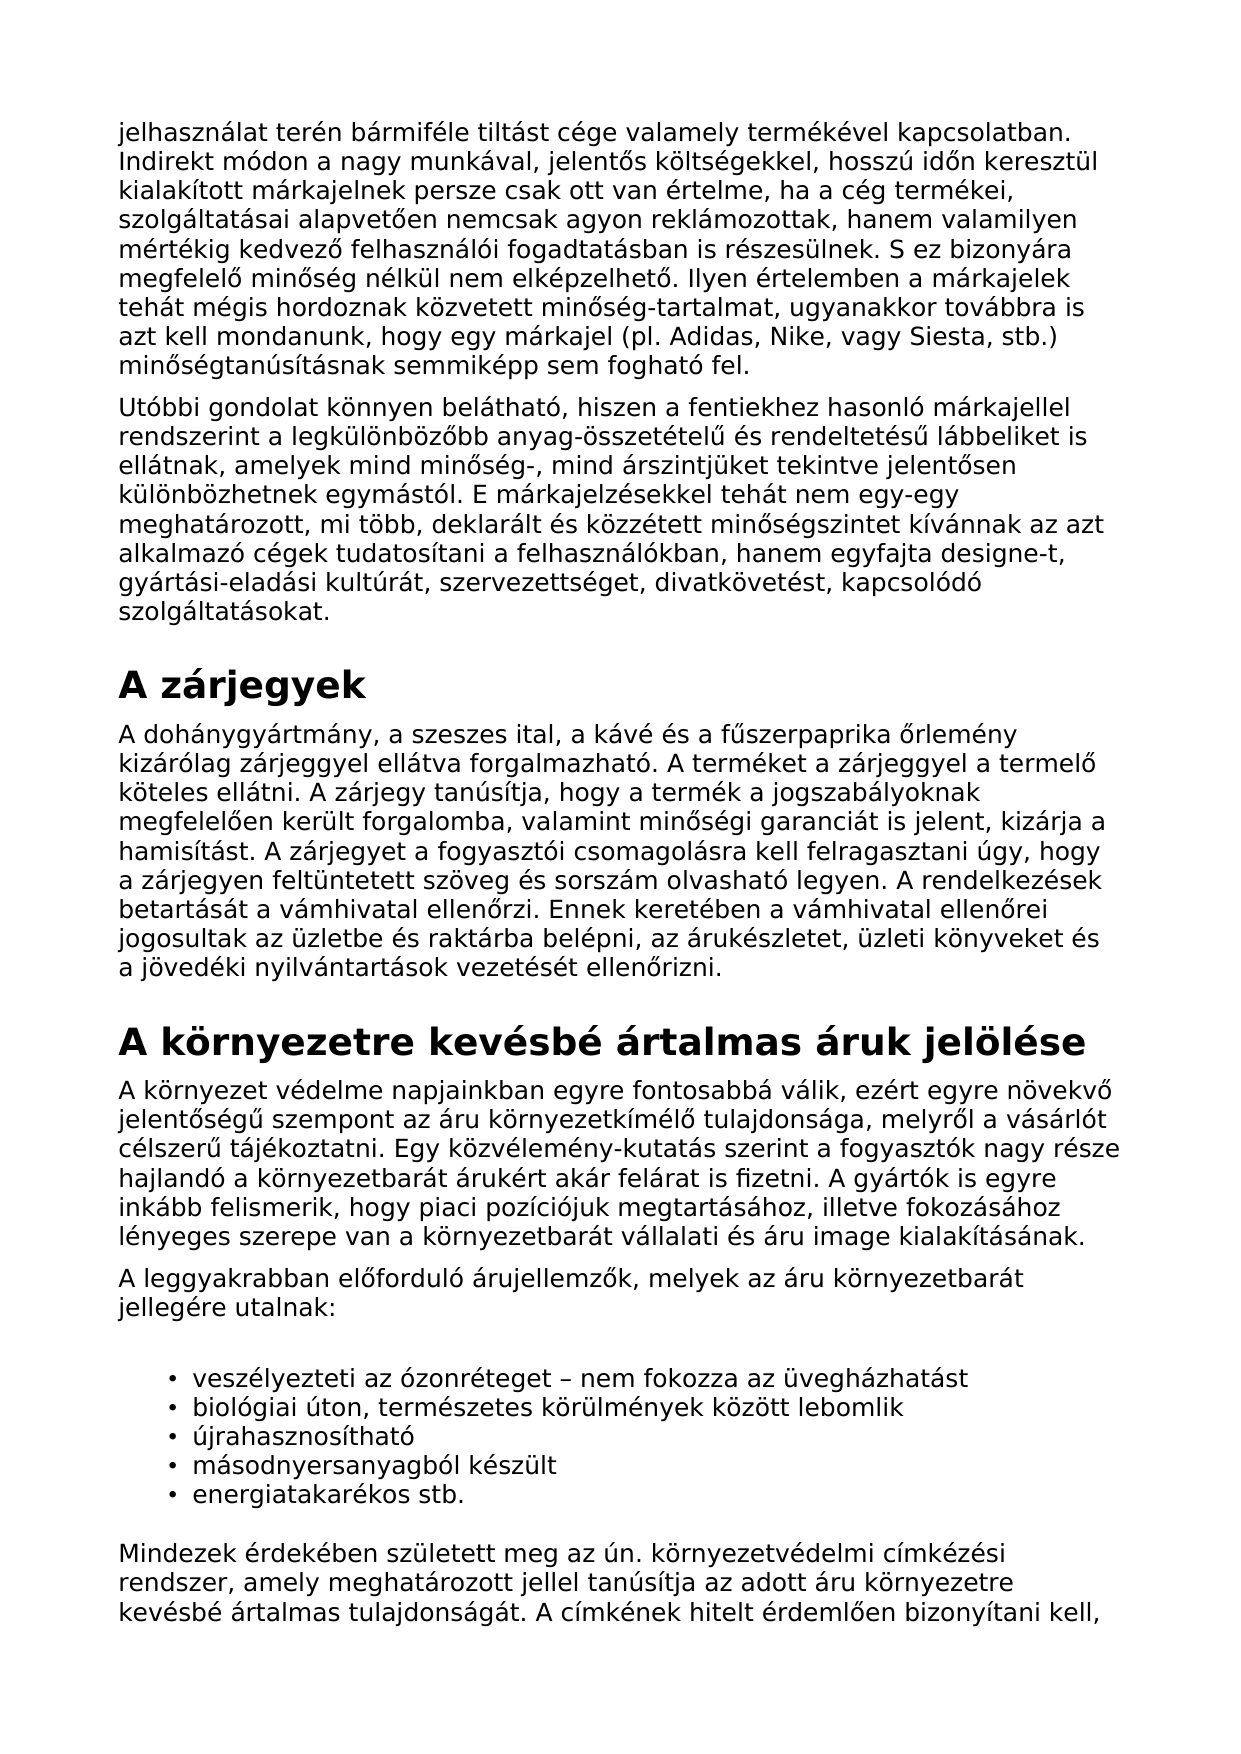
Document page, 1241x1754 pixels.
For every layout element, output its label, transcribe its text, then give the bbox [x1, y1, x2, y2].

list újrahasznosítható [177, 1422, 1122, 1452]
text A dohánygyártmány, a szeszes ital, a kávé és a fűszerpaprika őrlemény kizárólag zárjeggyel ellátva forgalmazható. A terméket a zárjeggyel a termelő köteles ellátni. A zárjegy tanúsítja, hogy a termék a jogszabályoknak megfelelően került forgalomba, valamint minőségi garanciát is jelent, kizárja a hamisítást. A zárjegyet a fogyasztói csomagolásra kell felragasztani úgy, hogy a zárjegyen feltüntetett szöveg és sorszám olvasható legyen. A rendelkezések betartását a vámhivatal ellenőrzi. Ennek keretében a vámhivatal ellenőrei jogosultak az üzletbe és raktárba belépni, az árukészletet, üzleti könyveket és a jövedéki nyilvántartások vezetését ellenőrizni. [118, 720, 1122, 983]
text Utóbbi gondolat könnyen belátható, hiszen a fentiekhez hasonló márkajellel rendszerint a legkülönbözőbb anyag-összetételű és rendeltetésű lábbeliket is ellátnak, amelyek mind minőség-, mind árszintjüket tekintve jelentősen különbözhetnek egymástól. E márkajelzésekkel tehát nem egy-egy meghatározott, mi több, deklarált és közzétett minőségszintet kívánnak az azt alkalmazó cégek tudatosítani a felhasználókban, hanem egyfajta designe-t, gyártási-eladási kultúrát, szervezettséget, divatkövetést, kapcsolódó szolgáltatásokat. [118, 393, 1122, 626]
subtitle A zárjegyek [118, 664, 1122, 708]
list veszélyezteti az ózonréteget – nem fokozza az üvegházhatást [177, 1364, 1122, 1393]
text Mindezek érdekében született meg az ún. környezetvédelmi címkézési rendszer, amely meghatározott jellel tanúsítja az adott áru környezetre kevésbé ártalmas tulajdonságát. A címkének hitelt érdemlően bizonyítani kell, [118, 1539, 1122, 1627]
text jelhasználat terén bármiféle tiltást cége valamely termékével kapcsolatban. Indirekt módon a nagy munkával, jelentős költségekkel, hosszú időn keresztül kialakított márkajelnek persze csak ott van értelme, ha a cég termékei, szolgáltatásai alapvetően nemcsak agyon reklámozottak, hanem valamilyen mértékig kedvező felhasználói fogadtatásban is részesülnek. S ez bizonyára megfelelő minőség nélkül nem elképzelhető. Ilyen értelemben a márkajelek tehát mégis hordoznak közvetett minőség-tartalmat, ugyanakkor továbbra is azt kell mondanunk, hogy egy márkajel (pl. Adidas, Nike, vagy Siesta, stb.) minőségtanúsításnak semmiképp sem fogható fel. [118, 118, 1122, 381]
list másodnyersanyagból készült [177, 1452, 1122, 1481]
text A környezet védelme napjainkban egyre fontosabbá válik, ezért egyre növekvő jelentőségű szempont az áru környezetkímélő tulajdonsága, melyről a vásárlót célszerű tájékoztatni. Egy közvélemény-kutatás szerint a fogyasztók nagy része hajlandó a környezetbarát árukért akár felárat is fizetni. A gyártók is egyre inkább felismerik, hogy piaci pozíciójuk megtartásához, illetve fokozásához lényeges szerepe van a környezetbarát vállalati és áru image kialakításának. [118, 1076, 1122, 1251]
subtitle A környezetre kevésbé ártalmas áruk jelölése [118, 1020, 1122, 1064]
list biológiai úton, természetes körülmények között lebomlik [177, 1393, 1122, 1422]
text A leggyakrabban előforduló árujellemzők, melyek az áru környezetbarát jellegére utalnak: [118, 1264, 1122, 1322]
list energiatakarékos stb. [177, 1481, 1122, 1510]
